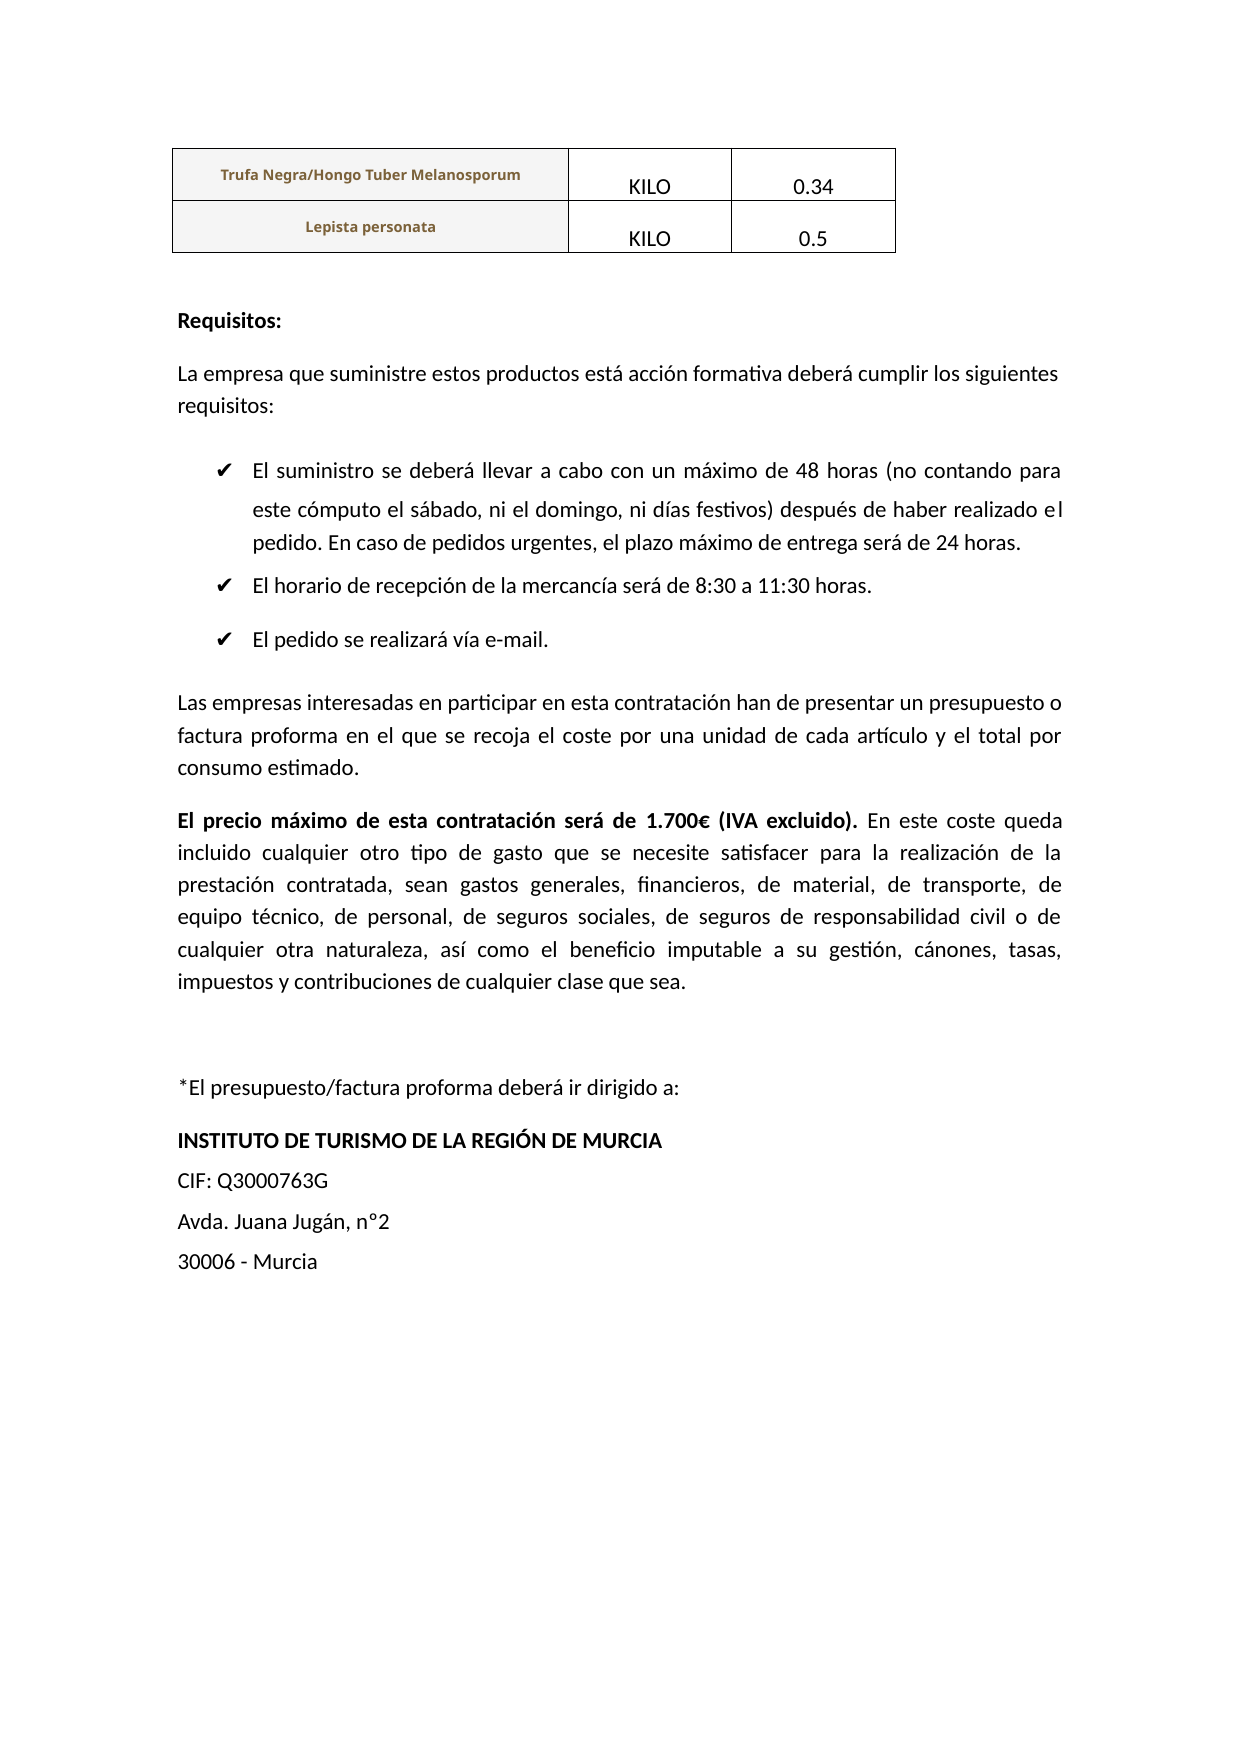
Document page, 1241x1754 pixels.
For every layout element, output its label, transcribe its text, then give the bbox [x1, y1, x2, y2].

table_cell Trufa Negra/Hongo Tuber Melanosporum [173, 149, 568, 200]
list El pedido se realizará vía e-mail. [215, 614, 1063, 661]
text Las empresas interesadas en participar en esta contratación han de presentar un presupuesto o factura proforma en el que se recoja el coste por una unidad de cada artículo y el total por consumo estimado. [177, 688, 1063, 781]
table_cell KILO [569, 149, 731, 200]
text INSTITUTO DE TURISMO DE LA REGIÓN DE MURCIA [177, 1126, 1063, 1154]
text La empresa que suministre estos productos está acción formativa deberá cumplir los siguientes requisitos: [177, 359, 1063, 419]
table_cell Lepista personata [173, 201, 568, 252]
text *El presupuesto/factura proforma deberá ir dirigido a: [177, 1073, 1063, 1101]
text Requisitos: [177, 306, 1063, 334]
list El horario de recepción de la mercancía será de 8:30 a 11:30 horas. [215, 560, 1063, 607]
list El suministro se deberá llevar a cabo con un máximo de 48 horas (no contando para este cómputo el sábado, ni el domingo, ni días festivos) después de haber realizado el pedido. En caso de pedidos urgentes, el plazo máximo de entrega será de 24 horas. [215, 444, 1063, 556]
table_cell KILO [569, 201, 731, 252]
text Avda. Juana Jugán, nº2 [177, 1207, 1063, 1235]
table_cell 0.34 [732, 149, 895, 200]
text El precio máximo de esta contratación será de 1.700€ (IVA excluido). En este coste queda incluido cualquier otro tipo de gasto que se necesite satisfacer para la realización de la prestación contratada, sean gastos generales, financieros, de material, de transporte, de equipo técnico, de personal, de seguros sociales, de seguros de responsabilidad civil o de cualquier otra naturaleza, así como el beneficio imputable a su gestión, cánones, tasas, impuestos y contribuciones de cualquier clase que sea. [177, 806, 1063, 995]
text CIF: Q3000763G [177, 1166, 1063, 1194]
text 30006 - Murcia [177, 1247, 1063, 1276]
table_cell 0.5 [732, 201, 895, 252]
